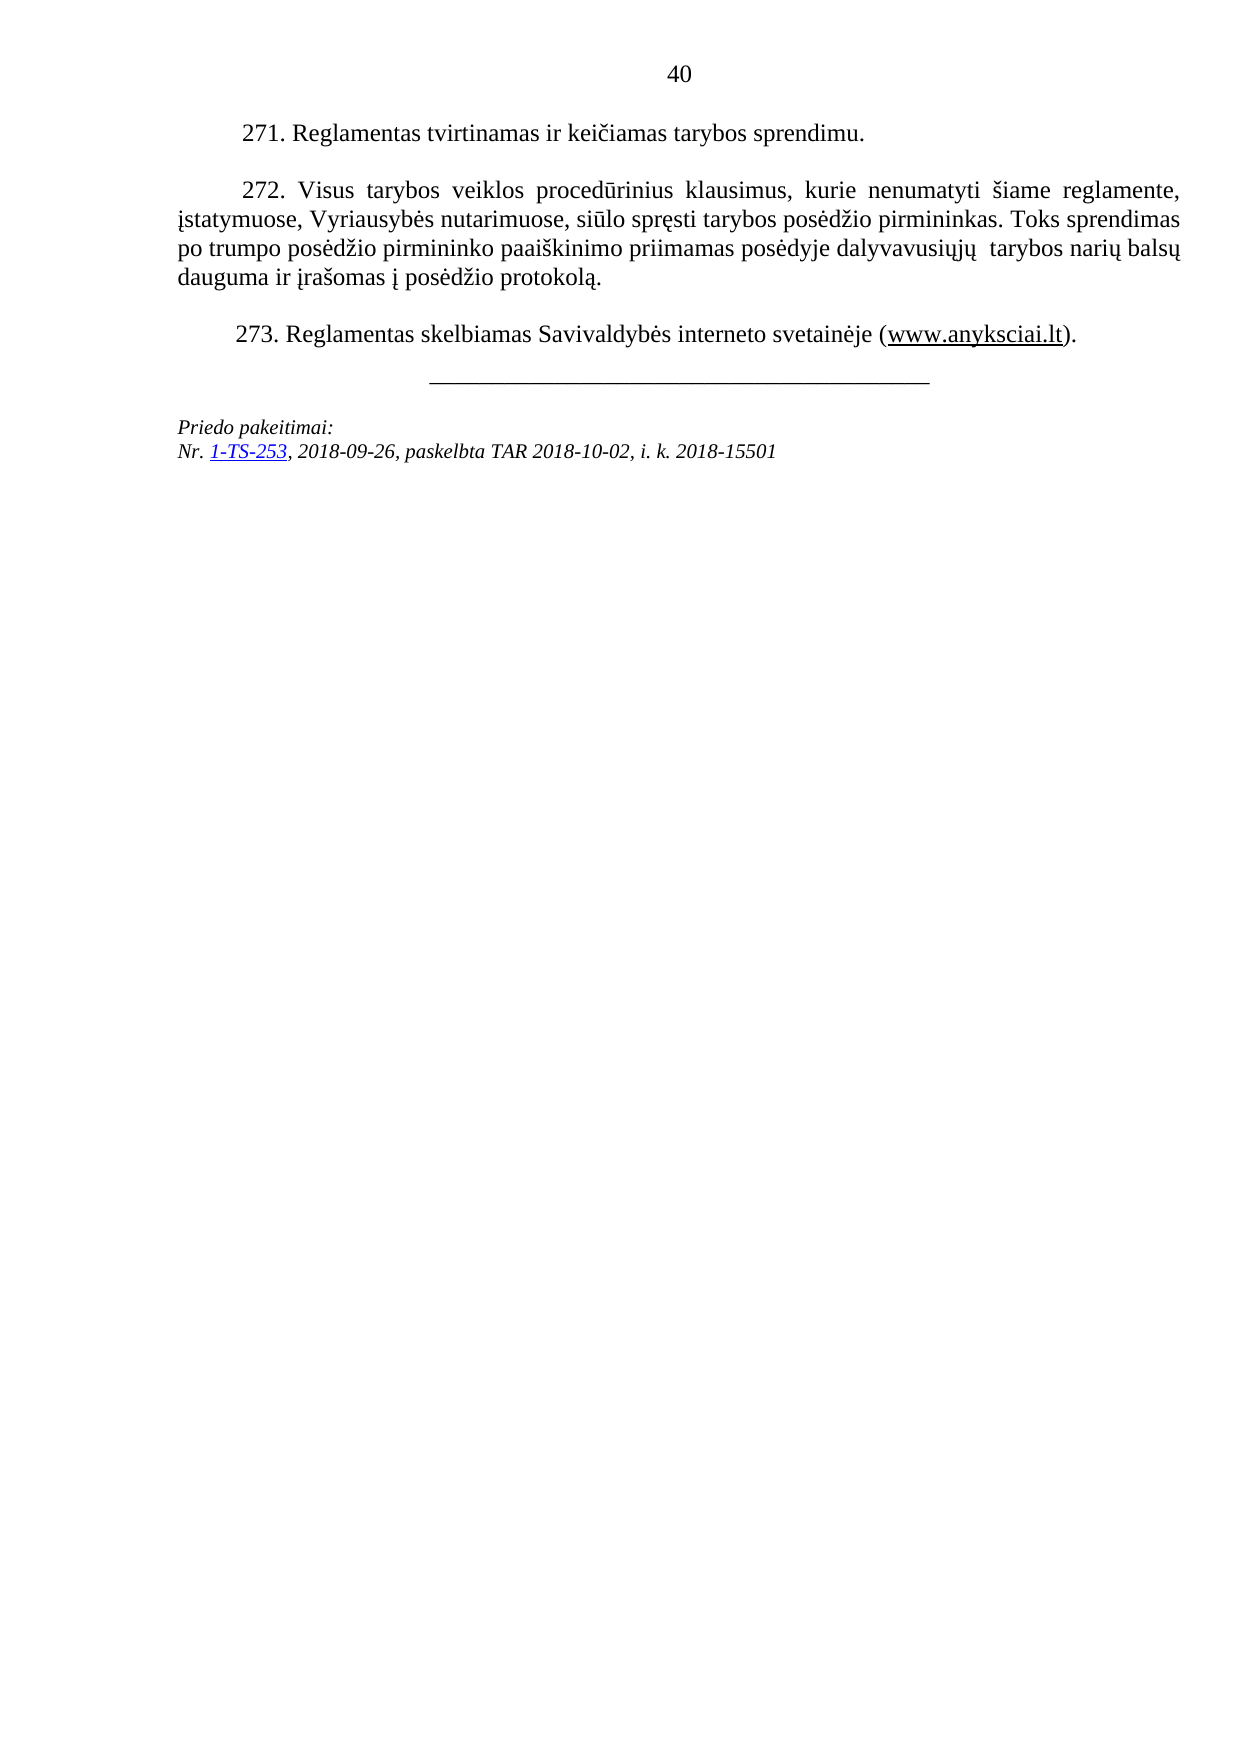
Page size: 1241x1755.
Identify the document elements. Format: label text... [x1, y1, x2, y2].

text ________________________________________ [177, 358, 1181, 386]
text Priedo pakeitimai: [177, 415, 1181, 439]
text 272. Visus tarybos veiklos procedūrinius klausimus, kurie nenumatyti šiame reglamente, įstatymuose, Vyriausybės nutarimuose, siūlo spręsti tarybos posėdžio pirmininkas. Toks sprendimas po trumpo posėdžio pirmininko paaiškinimo priimamas posėdyje dalyvavusiųjų tarybos narių balsų dauguma ir įrašomas į posėdžio protokolą. [177, 176, 1181, 291]
text 273. Reglamentas skelbiamas Savivaldybės interneto svetainėje (www.anyksciai.lt). [177, 319, 1181, 348]
text 271. Reglamentas tvirtinamas ir keičiamas tarybos sprendimu. [177, 118, 1181, 147]
text Nr. 1-TS-253, 2018-09-26, paskelbta TAR 2018-10-02, i. k. 2018-15501 [177, 439, 1181, 463]
